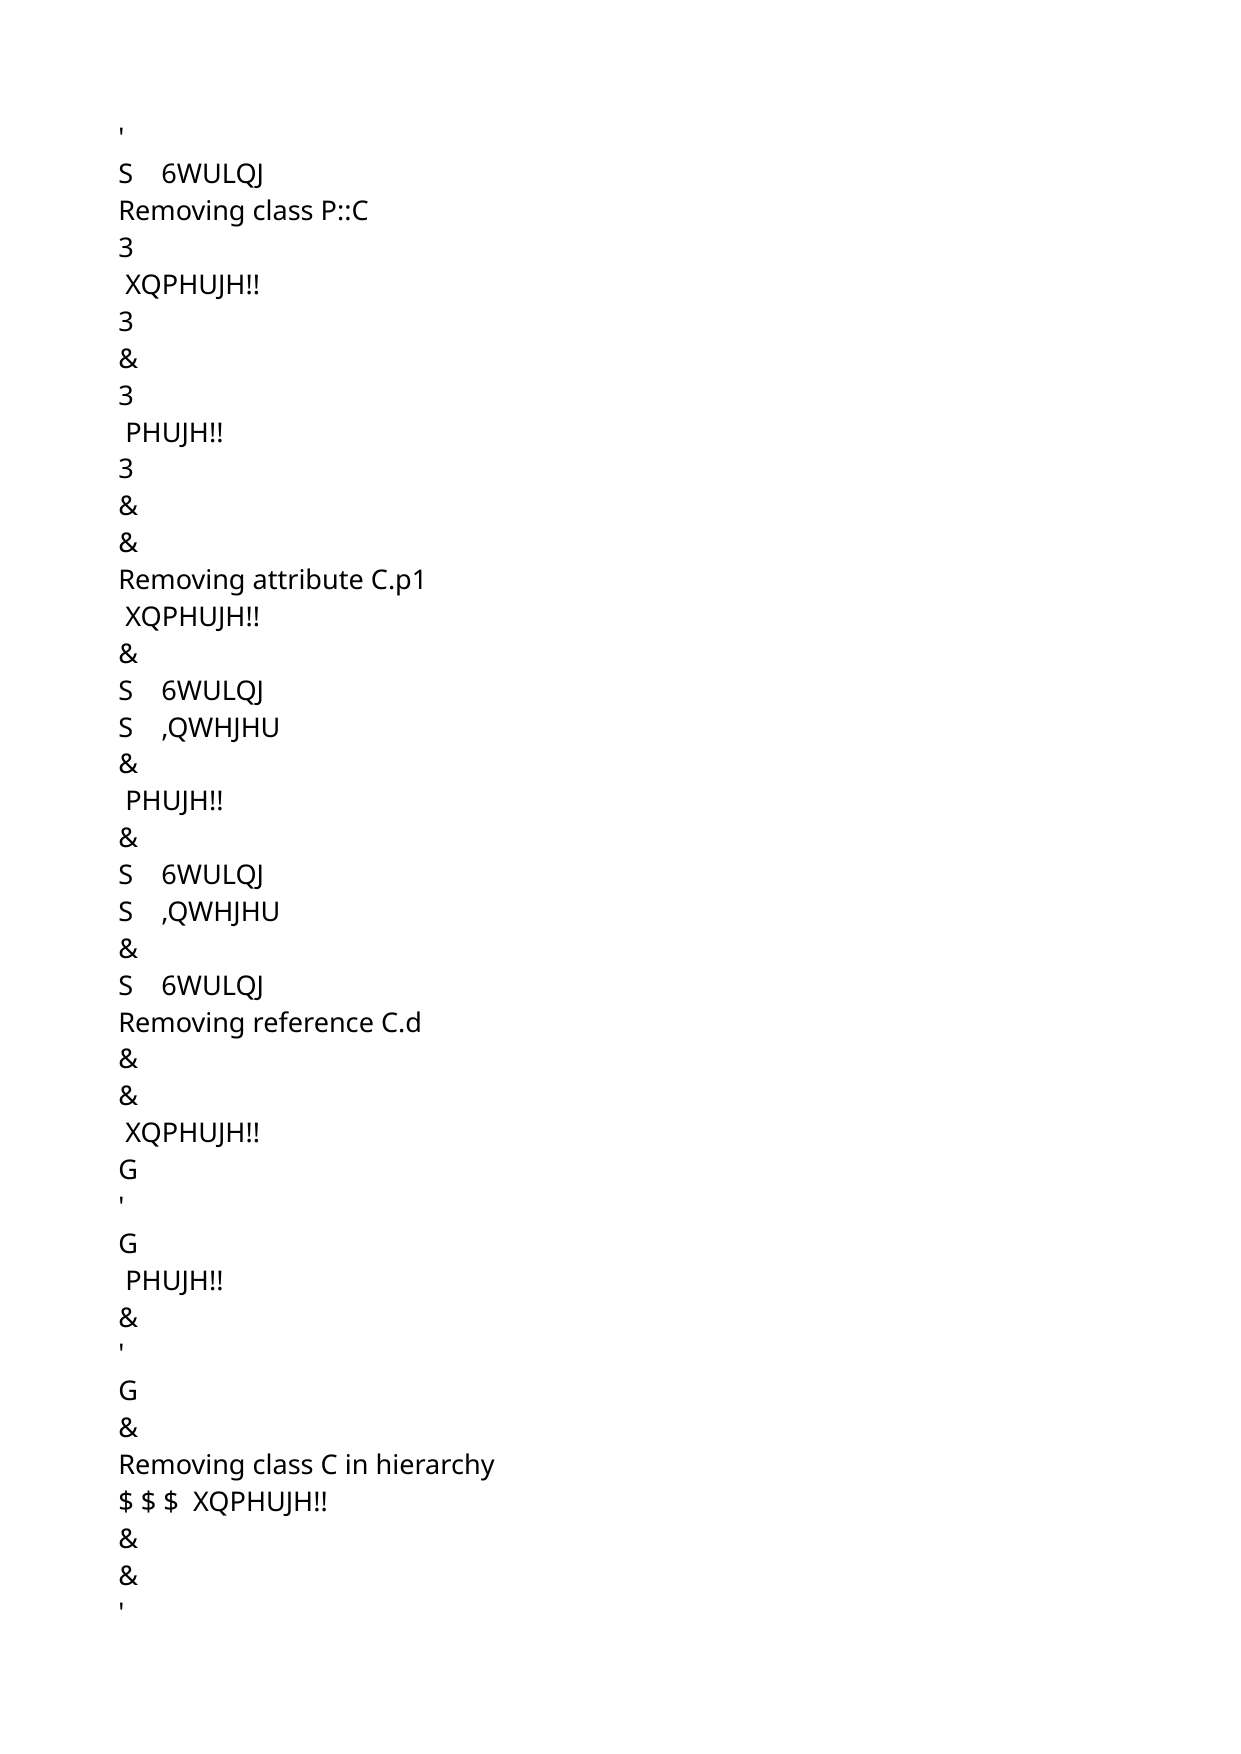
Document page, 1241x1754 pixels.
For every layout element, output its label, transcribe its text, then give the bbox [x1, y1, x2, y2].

text & [118, 1298, 1122, 1335]
text ' [118, 1593, 1122, 1630]
text PHUJH!! [118, 782, 1122, 819]
text S 6WULQJ [118, 155, 1122, 192]
text & [118, 929, 1122, 966]
text & [118, 487, 1122, 524]
text & [118, 819, 1122, 856]
text $ $ $ XQPHUJH!! [118, 1482, 1122, 1519]
text G [118, 1224, 1122, 1261]
text ' [118, 118, 1122, 155]
text 3 [118, 450, 1122, 487]
text & [118, 1409, 1122, 1446]
text & [118, 524, 1122, 561]
text S ,QWHJHU [118, 708, 1122, 745]
text & [118, 1556, 1122, 1593]
text & [118, 1077, 1122, 1114]
text S ,QWHJHU [118, 892, 1122, 929]
text PHUJH!! [118, 413, 1122, 450]
text S 6WULQJ [118, 856, 1122, 892]
text Removing class P::C [118, 192, 1122, 229]
text ' [118, 1335, 1122, 1372]
text XQPHUJH!! [118, 1114, 1122, 1151]
text S 6WULQJ [118, 966, 1122, 1003]
text 3 [118, 229, 1122, 266]
text 3 [118, 302, 1122, 339]
text Removing reference C.d [118, 1003, 1122, 1040]
text S 6WULQJ [118, 671, 1122, 708]
text XQPHUJH!! [118, 597, 1122, 634]
text & [118, 1519, 1122, 1556]
text & [118, 745, 1122, 782]
text Removing class C in hierarchy [118, 1446, 1122, 1482]
text & [118, 634, 1122, 671]
text G [118, 1372, 1122, 1409]
text Removing attribute C.p1 [118, 561, 1122, 597]
text XQPHUJH!! [118, 266, 1122, 302]
text PHUJH!! [118, 1261, 1122, 1298]
text 3 [118, 376, 1122, 413]
text ' [118, 1187, 1122, 1224]
text & [118, 1040, 1122, 1077]
text G [118, 1151, 1122, 1187]
text & [118, 339, 1122, 376]
